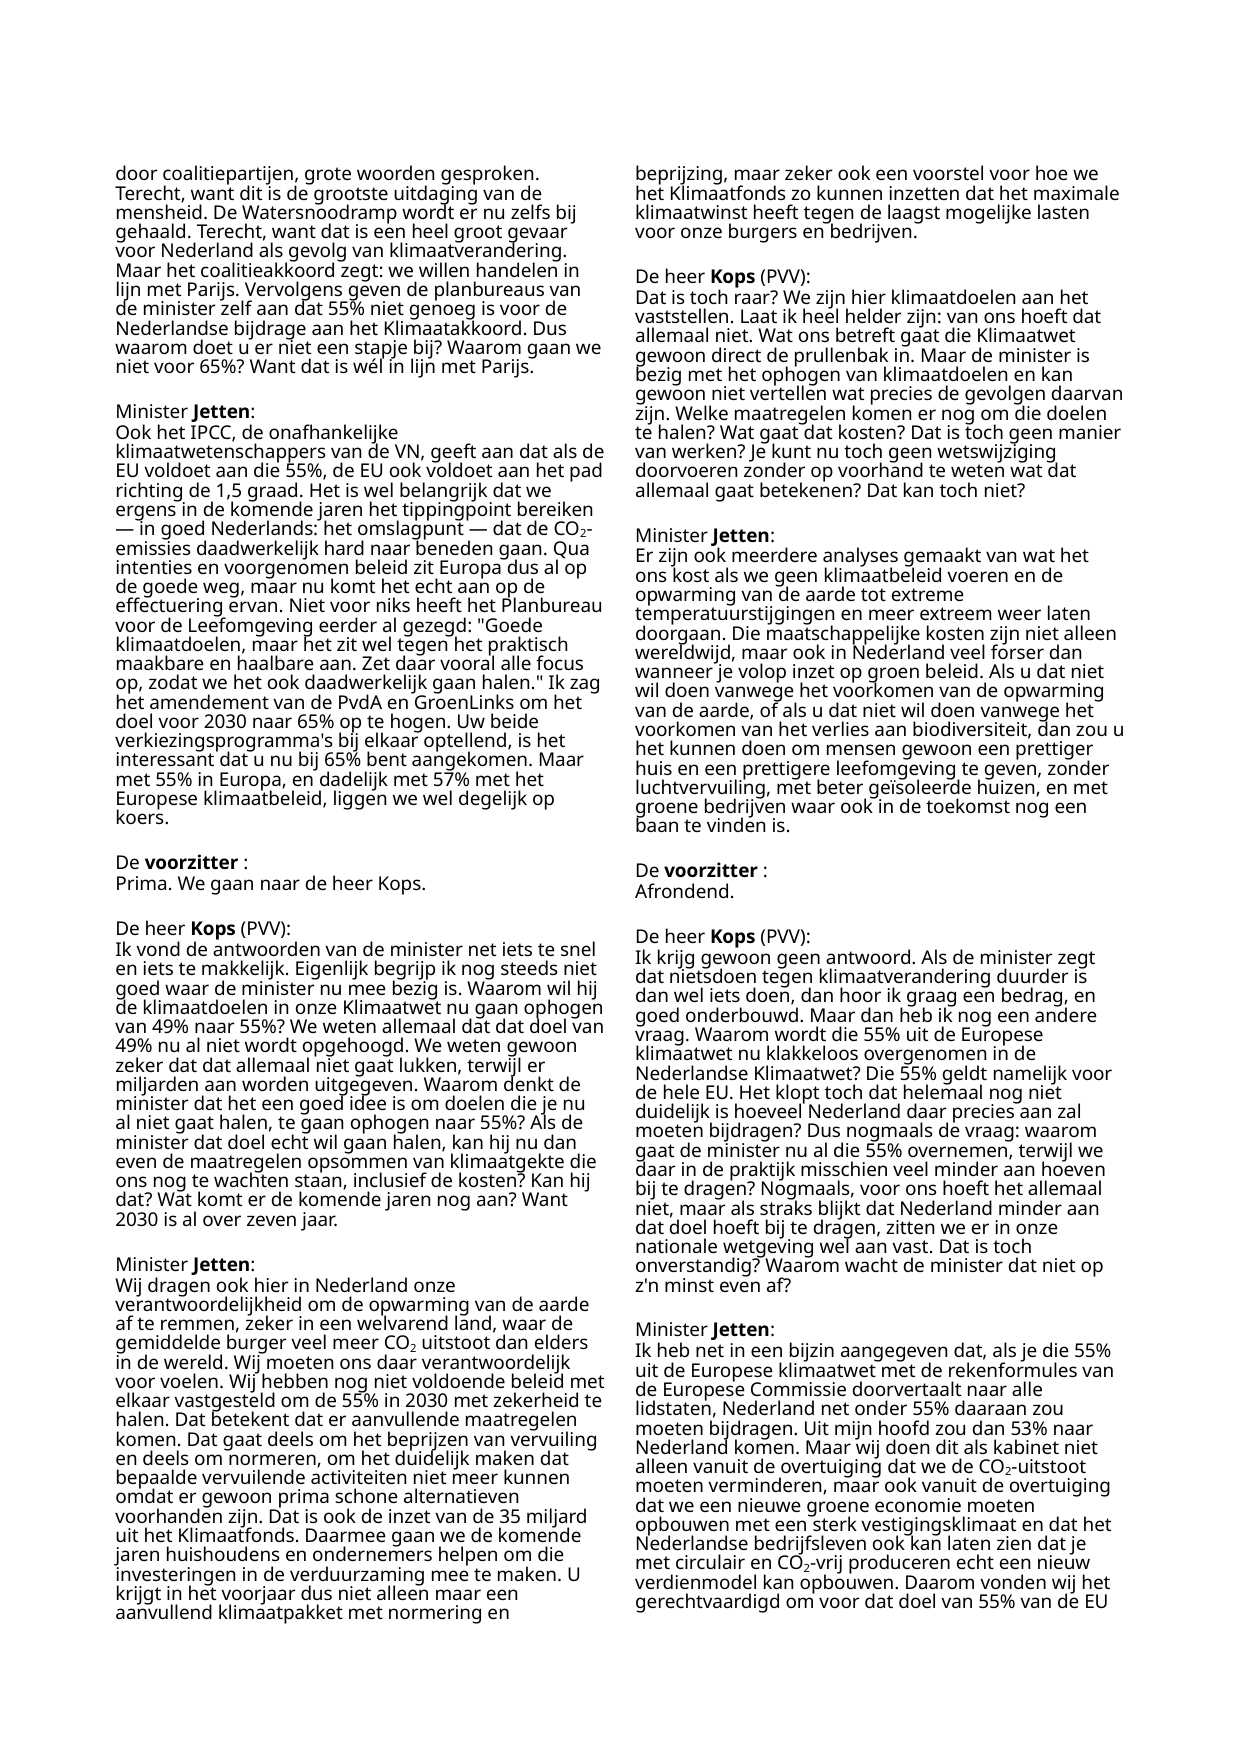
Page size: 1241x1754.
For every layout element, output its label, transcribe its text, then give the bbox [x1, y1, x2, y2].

text De heer Kops (PVV): [115, 915, 605, 941]
text De voorzitter : [635, 857, 1125, 883]
text Afrondend. [635, 883, 1125, 902]
text Ik krijg gewoon geen antwoord. Als de minister zegt dat nietsdoen tegen klimaatverandering duurder is dan wel iets doen, dan hoor ik graag een bedrag, en goed onderbouwd. Maar dan heb ik nog een andere vraag. Waarom wordt die 55% uit de Europese klimaatwet nu klakkeloos overgenomen in de Nederlandse Klimaatwet? Die 55% geldt namelijk voor de hele EU. Het klopt toch dat helemaal nog niet duidelijk is hoeveel Nederland daar precies aan zal moeten bijdragen? Dus nogmaals de vraag: waarom gaat de minister nu al die 55% overnemen, terwijl we daar in de praktijk misschien veel minder aan hoeven bij te dragen? Nogmaals, voor ons hoeft het allemaal niet, maar als straks blijkt dat Nederland minder aan dat doel hoeft bij te dragen, zitten we er in onze nationale wetgeving wel aan vast. Dat is toch onverstandig? Waarom wacht de minister dat niet op z'n minst even af? [635, 949, 1125, 1296]
text Dat is toch raar? We zijn hier klimaatdoelen aan het vaststellen. Laat ik heel helder zijn: van ons hoeft dat allemaal niet. Wat ons betreft gaat die Klimaatwet gewoon direct de prullenbak in. Maar de minister is bezig met het ophogen van klimaatdoelen en kan gewoon niet vertellen wat precies de gevolgen daarvan zijn. Welke maatregelen komen er nog om die doelen te halen? Wat gaat dat kosten? Dat is toch geen manier van werken? Je kunt nu toch geen wetswijziging doorvoeren zonder op voorhand te weten wat dat allemaal gaat betekenen? Dat kan toch niet? [635, 289, 1125, 501]
text Prima. We gaan naar de heer Kops. [115, 875, 605, 894]
text Ook het IPCC, de onafhankelijke klimaatwetenschappers van de VN, geeft aan dat als de EU voldoet aan die 55%, de EU ook voldoet aan het pad richting de 1,5 graad. Het is wel belangrijk dat we ergens in de komende jaren het tippingpoint bereiken — in goed Nederlands: het omslagpunt — dat de CO2-emissies daadwerkelijk hard naar beneden gaan. Qua intenties en voorgenomen beleid zit Europa dus al op de goede weg, maar nu komt het echt aan op de effectuering ervan. Niet voor niks heeft het Planbureau voor de Leefomgeving eerder al gezegd: "Goede klimaatdoelen, maar het zit wel tegen het praktisch maakbare en haalbare aan. Zet daar vooral alle focus op, zodat we het ook daadwerkelijk gaan halen." Ik zag het amendement van de PvdA en GroenLinks om het doel voor 2030 naar 65% op te hogen. Uw beide verkiezingsprogramma's bij elkaar optellend, is het interessant dat u nu bij 65% bent aangekomen. Maar met 55% in Europa, en dadelijk met 57% met het Europese klimaatbeleid, liggen we wel degelijk op koers. [115, 424, 605, 828]
text Minister Jetten: [115, 1251, 605, 1277]
text De voorzitter : [115, 849, 605, 875]
text De heer Kops (PVV): [635, 923, 1125, 949]
text Er zijn ook meerdere analyses gemaakt van wat het ons kost als we geen klimaatbeleid voeren en de opwarming van de aarde tot extreme temperatuurstijgingen en meer extreem weer laten doorgaan. Die maatschappelijke kosten zijn niet alleen wereldwijd, maar ook in Nederland veel forser dan wanneer je volop inzet op groen beleid. Als u dat niet wil doen vanwege het voorkomen van de opwarming van de aarde, of als u dat niet wil doen vanwege het voorkomen van het verlies aan biodiversiteit, dan zou u het kunnen doen om mensen gewoon een prettiger huis en een prettigere leefomgeving te geven, zonder luchtvervuiling, met beter geïsoleerde huizen, en met groene bedrijven waar ook in de toekomst nog een baan te vinden is. [635, 547, 1125, 837]
text Minister Jetten: [635, 1317, 1125, 1342]
text De heer Kops (PVV): [635, 263, 1125, 289]
text Ik heb net in een bijzin aangegeven dat, als je die 55% uit de Europese klimaatwet met de rekenformules van de Europese Commissie doorvertaalt naar alle lidstaten, Nederland net onder 55% daaraan zou moeten bijdragen. Uit mijn hoofd zou dan 53% naar Nederland komen. Maar wij doen dit als kabinet niet alleen vanuit de overtuiging dat we de CO2-uitstoot moeten verminderen, maar ook vanuit de overtuiging dat we een nieuwe groene economie moeten opbouwen met een sterk vestigingsklimaat en dat het Nederlandse bedrijfsleven ook kan laten zien dat je met circulair en CO2-vrij produceren echt een nieuw verdienmodel kan opbouwen. Daarom vonden wij het gerechtvaardigd om voor dat doel van 55% van de EU [635, 1342, 1125, 1612]
text Ik vond de antwoorden van de minister net iets te snel en iets te makkelijk. Eigenlijk begrijp ik nog steeds niet goed waar de minister nu mee bezig is. Waarom wil hij de klimaatdoelen in onze Klimaatwet nu gaan ophogen van 49% naar 55%? We weten allemaal dat dat doel van 49% nu al niet wordt opgehoogd. We weten gewoon zeker dat dat allemaal niet gaat lukken, terwijl er miljarden aan worden uitgegeven. Waarom denkt de minister dat het een goed idee is om doelen die je nu al niet gaat halen, te gaan ophogen naar 55%? Als de minister dat doel echt wil gaan halen, kan hij nu dan even de maatregelen opsommen van klimaatgekte die ons nog te wachten staan, inclusief de kosten? Kan hij dat? Wat komt er de komende jaren nog aan? Want 2030 is al over zeven jaar. [115, 941, 605, 1230]
text beprijzing, maar zeker ook een voorstel voor hoe we het Klimaatfonds zo kunnen inzetten dat het maximale klimaatwinst heeft tegen de laagst mogelijke lasten voor onze burgers en bedrijven. [635, 165, 1125, 242]
text door coalitiepartijen, grote woorden gesproken. Terecht, want dit is de grootste uitdaging van de mensheid. De Watersnoodramp wordt er nu zelfs bij gehaald. Terecht, want dat is een heel groot gevaar voor Nederland als gevolg van klimaatverandering. Maar het coalitieakkoord zegt: we willen handelen in lijn met Parijs. Vervolgens geven de planbureaus van de minister zelf aan dat 55% niet genoeg is voor de Nederlandse bijdrage aan het Klimaatakkoord. Dus waarom doet u er niet een stapje bij? Waarom gaan we niet voor 65%? Want dat is wél in lijn met Parijs. [115, 165, 605, 377]
text Minister Jetten: [115, 398, 605, 424]
text Minister Jetten: [635, 522, 1125, 547]
text Wij dragen ook hier in Nederland onze verantwoordelijkheid om de opwarming van de aarde af te remmen, zeker in een welvarend land, waar de gemiddelde burger veel meer CO2 uitstoot dan elders in de wereld. Wij moeten ons daar verantwoordelijk voor voelen. Wij hebben nog niet voldoende beleid met elkaar vastgesteld om de 55% in 2030 met zekerheid te halen. Dat betekent dat er aanvullende maatregelen komen. Dat gaat deels om het beprijzen van vervuiling en deels om normeren, om het duidelijk maken dat bepaalde vervuilende activiteiten niet meer kunnen omdat er gewoon prima schone alternatieven voorhanden zijn. Dat is ook de inzet van de 35 miljard uit het Klimaatfonds. Daarmee gaan we de komende jaren huishoudens en ondernemers helpen om die investeringen in de verduurzaming mee te maken. U krijgt in het voorjaar dus niet alleen maar een aanvullend klimaatpakket met normering en [115, 1277, 605, 1623]
